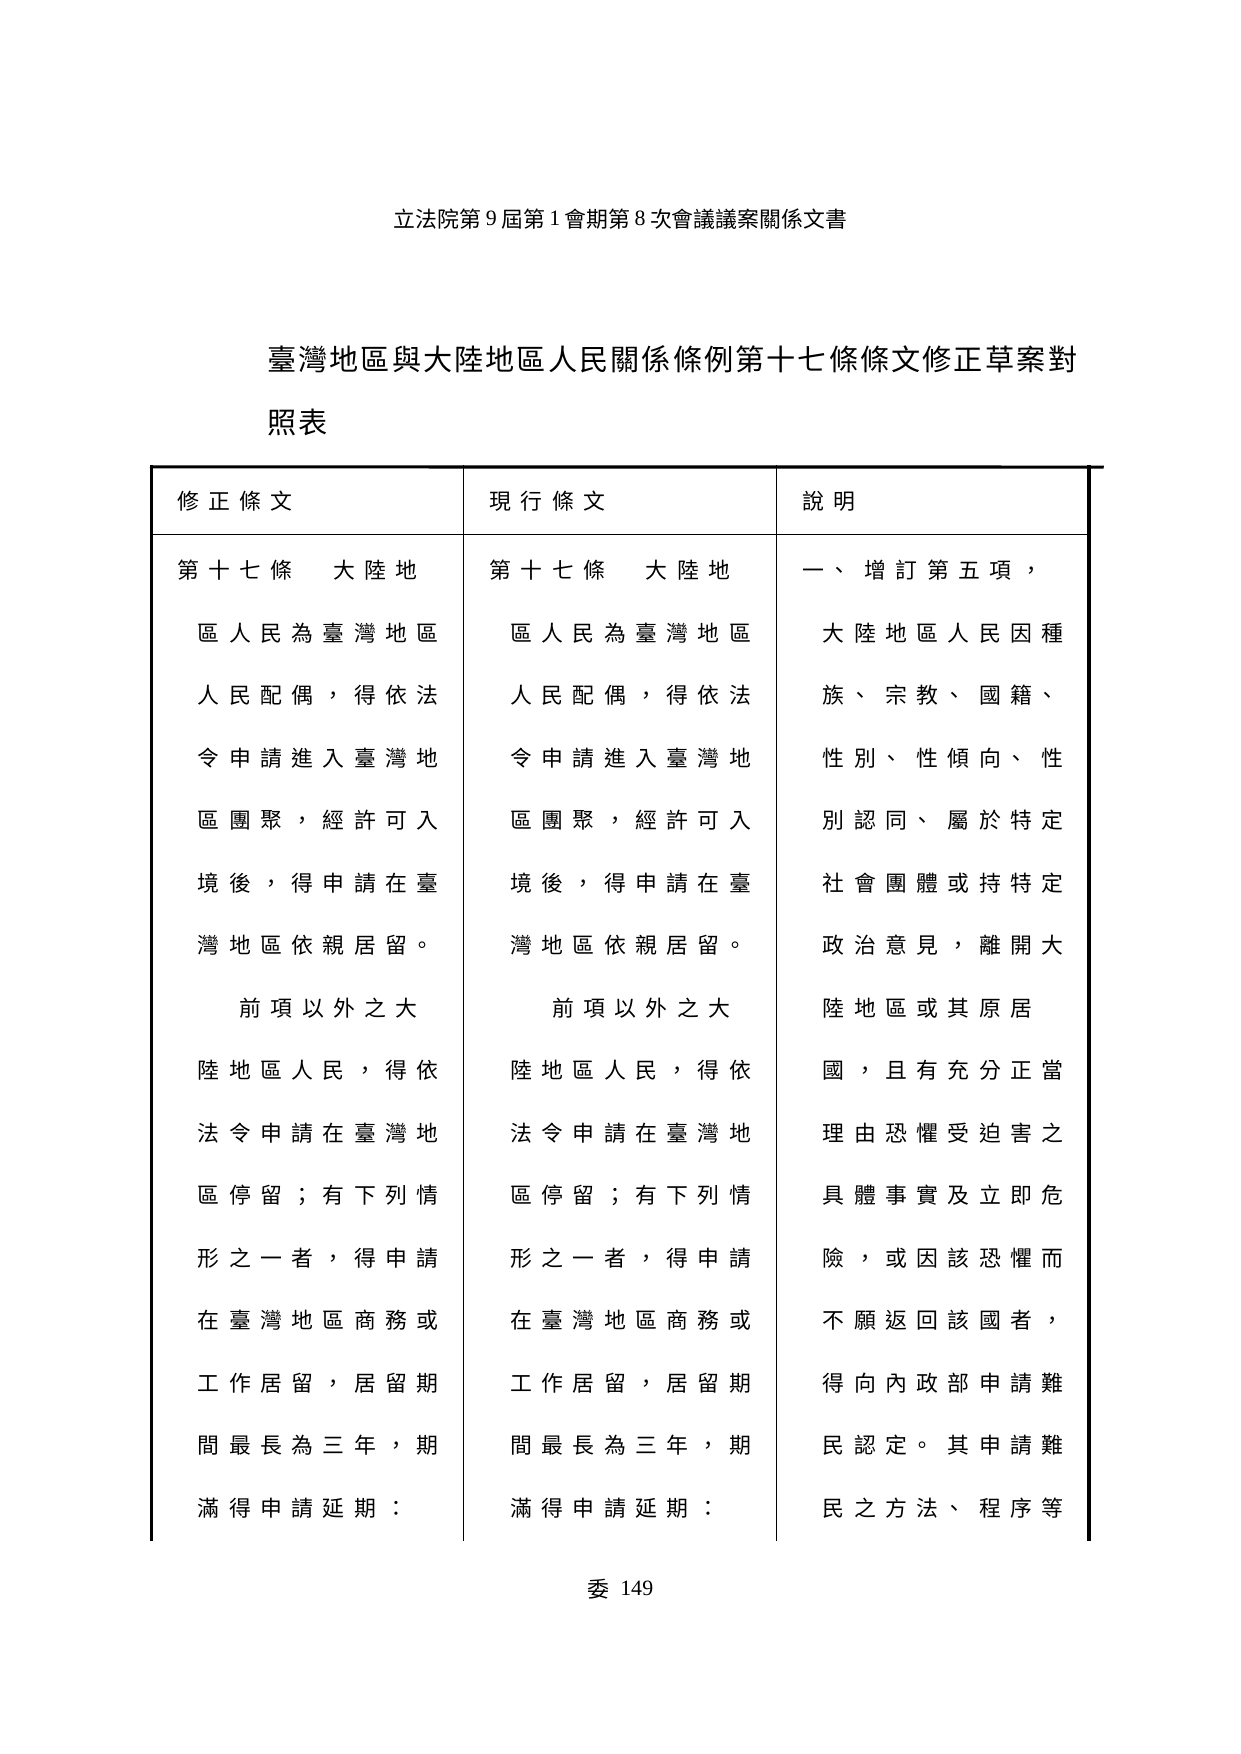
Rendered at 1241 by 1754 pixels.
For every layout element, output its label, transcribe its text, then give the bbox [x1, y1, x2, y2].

table_cell 一、增訂第五項，大陸地區人民因種族、宗教、國籍、性別、性傾向、性別認同、屬於特定社會團體或持特定政治意見，離開大陸地區或其原居國，且有充分正當理由恐懼受迫害之具體事實及立即危險，或因該恐懼而不願返回該國者，得向內政部申請難民認定。其申請難民之方法、程序等 [777, 535, 1087, 1541]
table_cell 第十七條 大陸地區人民為臺灣地區人民配偶，得依法令申請進入臺灣地區團聚，經許可入境後，得申請在臺灣地區依親居留。 前項以外之大陸地區人民，得依法令申請在臺灣地區停留；有下列情形之一者，得申請在臺灣地區商務或工作居留，居留期間最長為三年，期滿得申請延期： [464, 535, 776, 1541]
table_cell 現行條文 [464, 469, 776, 534]
table_header 臺灣地區與大陸地區人民關係條例第十七條條文修正草案對照表 [151, 313, 1089, 465]
table_cell 修正條文 [153, 469, 463, 534]
table_cell 說明 [777, 469, 1087, 534]
table_cell 第十七條 大陸地區人民為臺灣地區人民配偶，得依法令申請進入臺灣地區團聚，經許可入境後，得申請在臺灣地區依親居留。 前項以外之大陸地區人民，得依法令申請在臺灣地區停留；有下列情形之一者，得申請在臺灣地區商務或工作居留，居留期間最長為三年，期滿得申請延期： [153, 535, 463, 1541]
